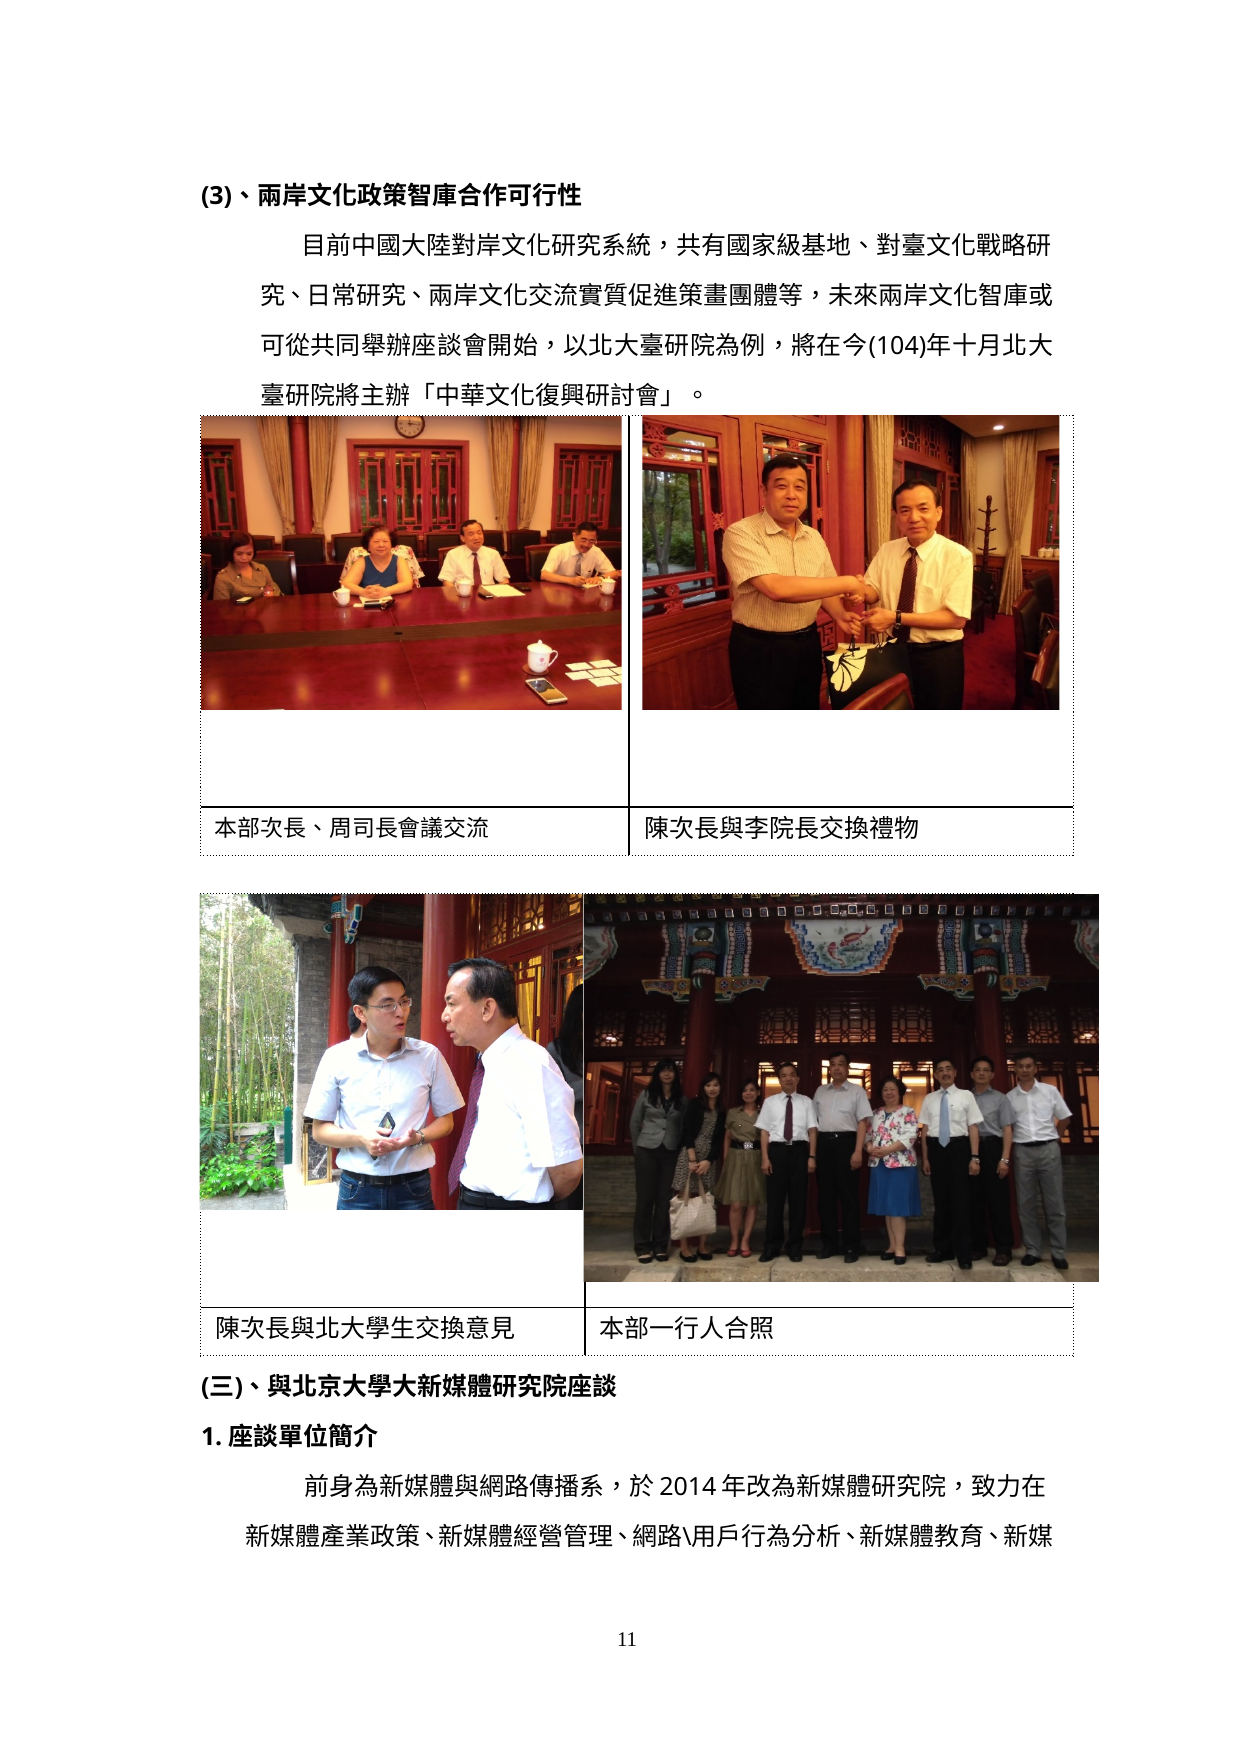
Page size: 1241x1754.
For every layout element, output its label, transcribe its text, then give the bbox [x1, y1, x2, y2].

table_cell 陳次長與李院長交換禮物 [630, 808, 1073, 854]
table_cell 本部次長、周司長會議交流 [201, 808, 628, 854]
picture [199, 894, 1099, 1282]
table_cell 陳次長與北大學生交換意見 [201, 1308, 584, 1355]
table_header [201, 415, 628, 806]
table_header [630, 415, 1073, 806]
picture [642, 415, 1060, 710]
table_cell 本部一行人合照 [586, 1308, 1073, 1355]
picture [201, 416, 622, 710]
table_header [201, 1210, 584, 1307]
table_header [586, 1282, 1073, 1307]
text (3)、兩岸文化政策智庫合作可行性 [201, 164, 1053, 214]
text 1. 座談單位簡介 [201, 1406, 1053, 1456]
text (三)、與北京大學大新媒體研究院座談 [201, 1356, 1053, 1406]
text 目前中國大陸對岸文化研究系統，共有國家級基地、對臺文化戰略研究、日常研究、兩岸文化交流實質促進策畫團體等，未來兩岸文化智庫或可從共同舉辦座談會開始，以北大臺研院為例，將在今(104)年十月北大臺研院將主辦「中華文化復興研討會」。 [260, 214, 1053, 414]
text 前身為新媒體與網路傳播系，於2014年改為新媒體研究院，致力在新媒體產業政策、新媒體經營管理、網路\用戶行為分析、新媒體教育、新媒體技術、網路安全、數據挖掘等領域的教學與科研。新媒體研究院與業界、學界合作，建立「輿情管理與產業情報實驗室」、「資訊交換與網絡安全實驗室」、「新意互動互聯網戰略實驗室」等實驗室和研究基地，在大數據輿情分析、數字生態圈建設、新媒體用戶行為分析等方面打造產學研互動平臺。現任院長為謝新洲教授，現共有專任師資八人。 [245, 1456, 1053, 1556]
